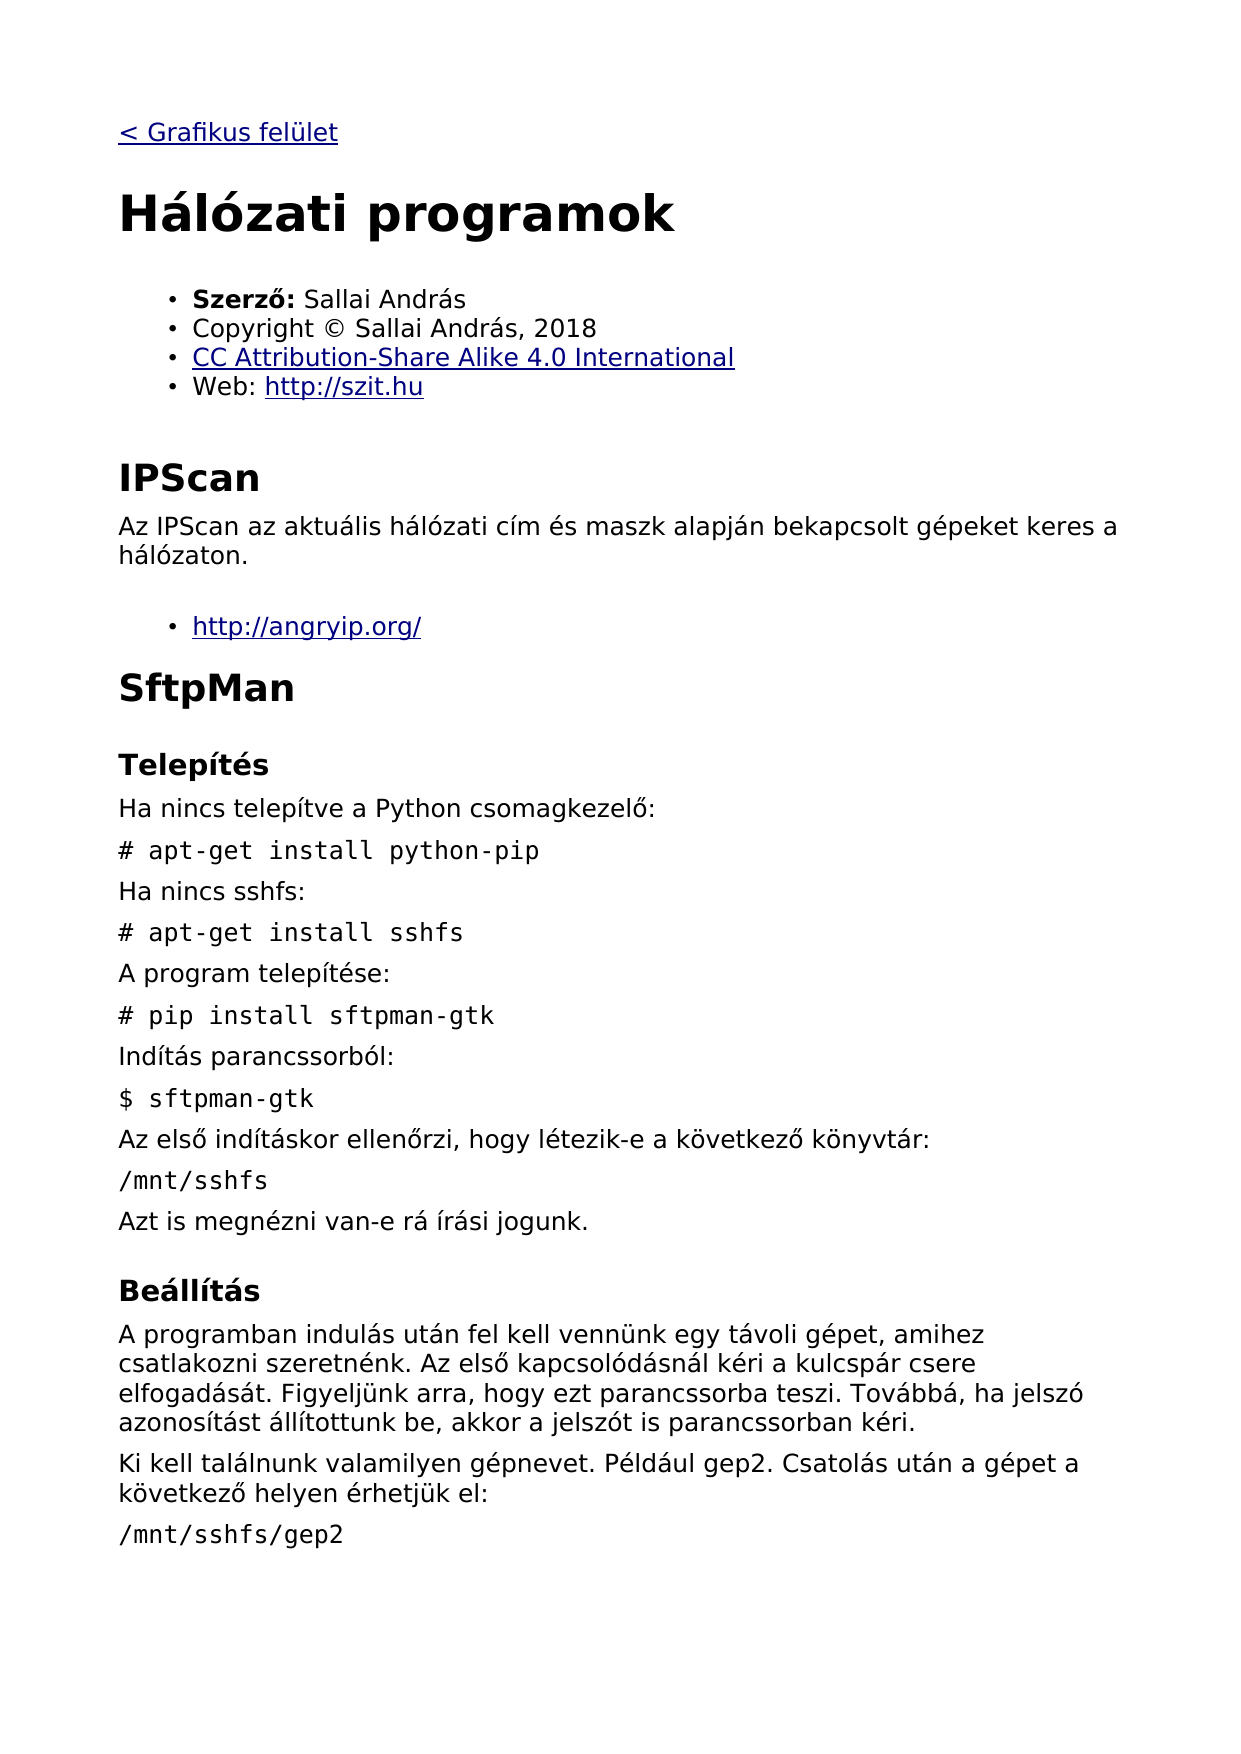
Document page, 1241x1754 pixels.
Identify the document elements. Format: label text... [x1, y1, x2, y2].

text /mnt/sshfs [118, 1166, 1122, 1196]
text Azt is megnézni van-e rá írási jogunk. [118, 1207, 1122, 1237]
text Ki kell találnunk valamilyen gépnevet. Például gep2. Csatolás után a gépet a következő helyen érhetjük el: [118, 1450, 1122, 1508]
text $ sftpman-gtk [118, 1084, 1122, 1113]
text # apt-get install python-pip [118, 836, 1122, 865]
subtitle IPScan [118, 456, 1122, 500]
subtitle Hálózati programok [118, 185, 1122, 243]
subtitle Telepítés [118, 748, 1122, 782]
text # apt-get install sshfs [118, 919, 1122, 948]
list http://angryip.org/ [177, 613, 1122, 642]
text Ha nincs sshfs: [118, 877, 1122, 906]
list CC Attribution-Share Alike 4.0 International [177, 343, 1122, 372]
text Az IPScan az aktuális hálózati cím és maszk alapján bekapcsolt gépeket keres a hálózaton. [118, 512, 1122, 571]
subtitle SftpMan [118, 667, 1122, 710]
text A program telepítése: [118, 959, 1122, 989]
list Web: http://szit.hu [177, 372, 1122, 402]
text /mnt/sshfs/gep2 [118, 1521, 1122, 1550]
subtitle Beállítás [118, 1274, 1122, 1308]
text < Grafikus felület [118, 118, 1122, 147]
text A programban indulás után fel kell vennünk egy távoli gépet, amihez csatlakozni szeretnénk. Az első kapcsolódásnál kéri a kulcspár csere elfogadását. Figyeljünk arra, hogy ezt parancssorba teszi. Továbbá, ha jelszó azonosítást állítottunk be, akkor a jelszót is parancssorban kéri. [118, 1321, 1122, 1437]
text # pip install sftpman-gtk [118, 1001, 1122, 1030]
text Indítás parancssorból: [118, 1042, 1122, 1071]
list Szerző: Sallai András [177, 285, 1122, 314]
list Copyright © Sallai András, 2018 [177, 314, 1122, 343]
text Ha nincs telepítve a Python csomagkezelő: [118, 794, 1122, 823]
text Az első indításkor ellenőrzi, hogy létezik-e a következő könyvtár: [118, 1125, 1122, 1154]
